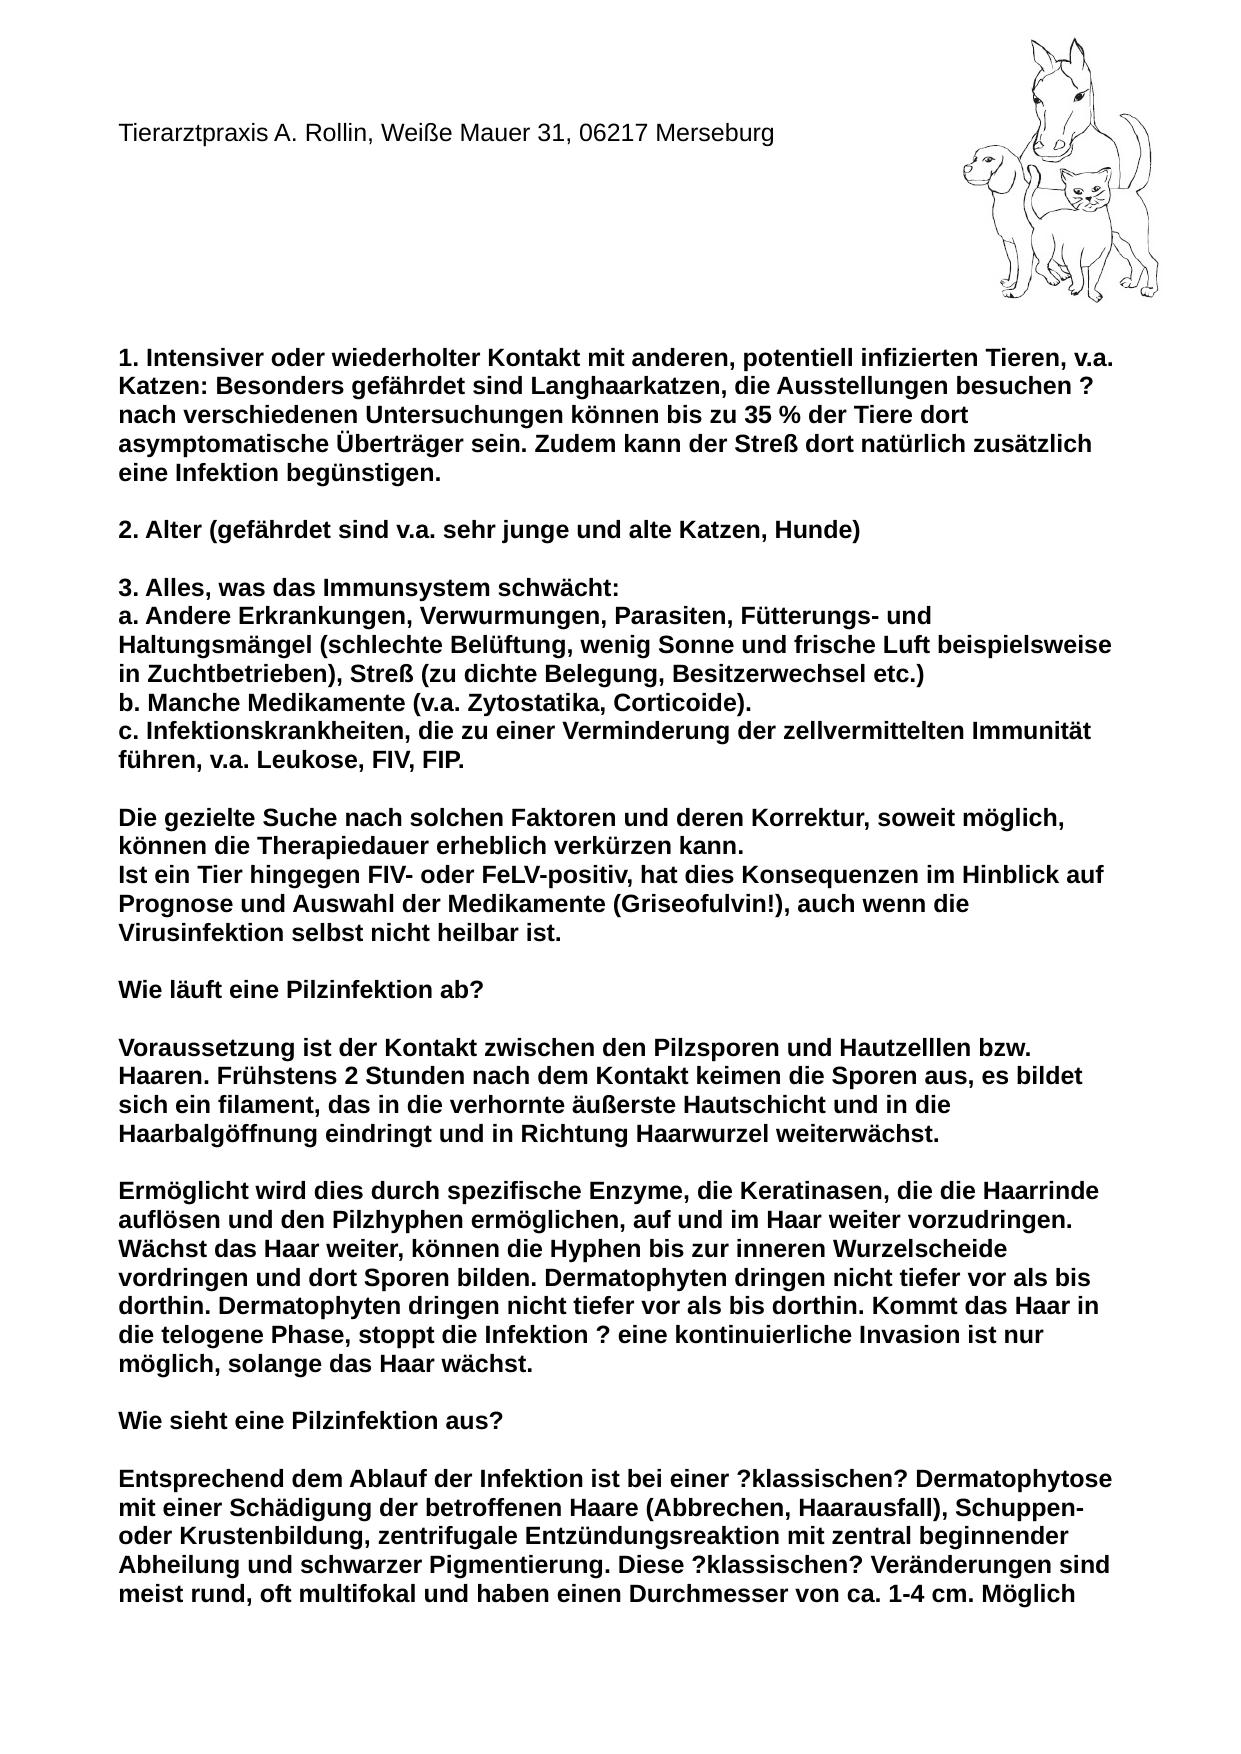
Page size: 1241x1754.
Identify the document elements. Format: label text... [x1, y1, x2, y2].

text 1. Intensiver oder wiederholter Kontakt mit anderen, potentiell infizierten Tieren, v.a. Katzen: Besonders gefährdet sind Langhaarkatzen, die Ausstellungen besuchen ? nach verschiedenen Untersuchungen können bis zu 35 % der Tiere dort asymptomatische Überträger sein. Zudem kann der Streß dort natürlich zusätzlich eine Infektion begünstigen. 2. Alter (gefährdet sind v.a. sehr junge und alte Katzen, Hunde) 3. Alles, was das Immunsystem schwächt: a. Andere Erkrankungen, Verwurmungen, Parasiten, Fütterungs- und Haltungsmängel (schlechte Belüftung, wenig Sonne und frische Luft beispielsweise in Zuchtbetrieben), Streß (zu dichte Belegung, Besitzerwechsel etc.) b. Manche Medikamente (v.a. Zytostatika, Corticoide). c. Infektionskrankheiten, die zu einer Verminderung der zellvermittelten Immunität führen, v.a. Leukose, FIV, FIP. Die gezielte Suche nach solchen Faktoren und deren Korrektur, soweit möglich, können die Therapiedauer erheblich verkürzen kann. Ist ein Tier hingegen FIV- oder FeLV-positiv, hat dies Konsequenzen im Hinblick auf Prognose und Auswahl der Medikamente (Griseofulvin!), auch wenn die Virusinfektion selbst nicht heilbar ist. Wie läuft eine Pilzinfektion ab? Voraussetzung ist der Kontakt zwischen den Pilzsporen und Hautzelllen bzw. Haaren. Frühstens 2 Stunden nach dem Kontakt keimen die Sporen aus, es bildet sich ein filament, das in die verhornte äußerste Hautschicht und in die Haarbalgöffnung eindringt und in Richtung Haarwurzel weiterwächst. Ermöglicht wird dies durch spezifische Enzyme, die Keratinasen, die die Haarrinde auflösen und den Pilzhyphen ermöglichen, auf und im Haar weiter vorzudringen. Wächst das Haar weiter, können die Hyphen bis zur inneren Wurzelscheide vordringen und dort Sporen bilden. Dermatophyten dringen nicht tiefer vor als bis dorthin. Dermatophyten dringen nicht tiefer vor als bis dorthin. Kommt das Haar in die telogene Phase, stoppt die Infektion ? eine kontinuierliche Invasion ist nur möglich, solange das Haar wächst. Wie sieht eine Pilzinfektion aus? Entsprechend dem Ablauf der Infektion ist bei einer ?klassischen? Dermatophytose mit einer Schädigung der betroffenen Haare (Abbrechen, Haarausfall), Schuppen- oder Krustenbildung, zentrifugale Entzündungsreaktion mit zentral beginnender Abheilung und schwarzer Pigmentierung. Diese ?klassischen? Veränderungen sind meist rund, oft multifokal und haben einen Durchmesser von ca. 1-4 cm. Möglich [118, 176, 1122, 1607]
picture [944, 31, 1178, 314]
